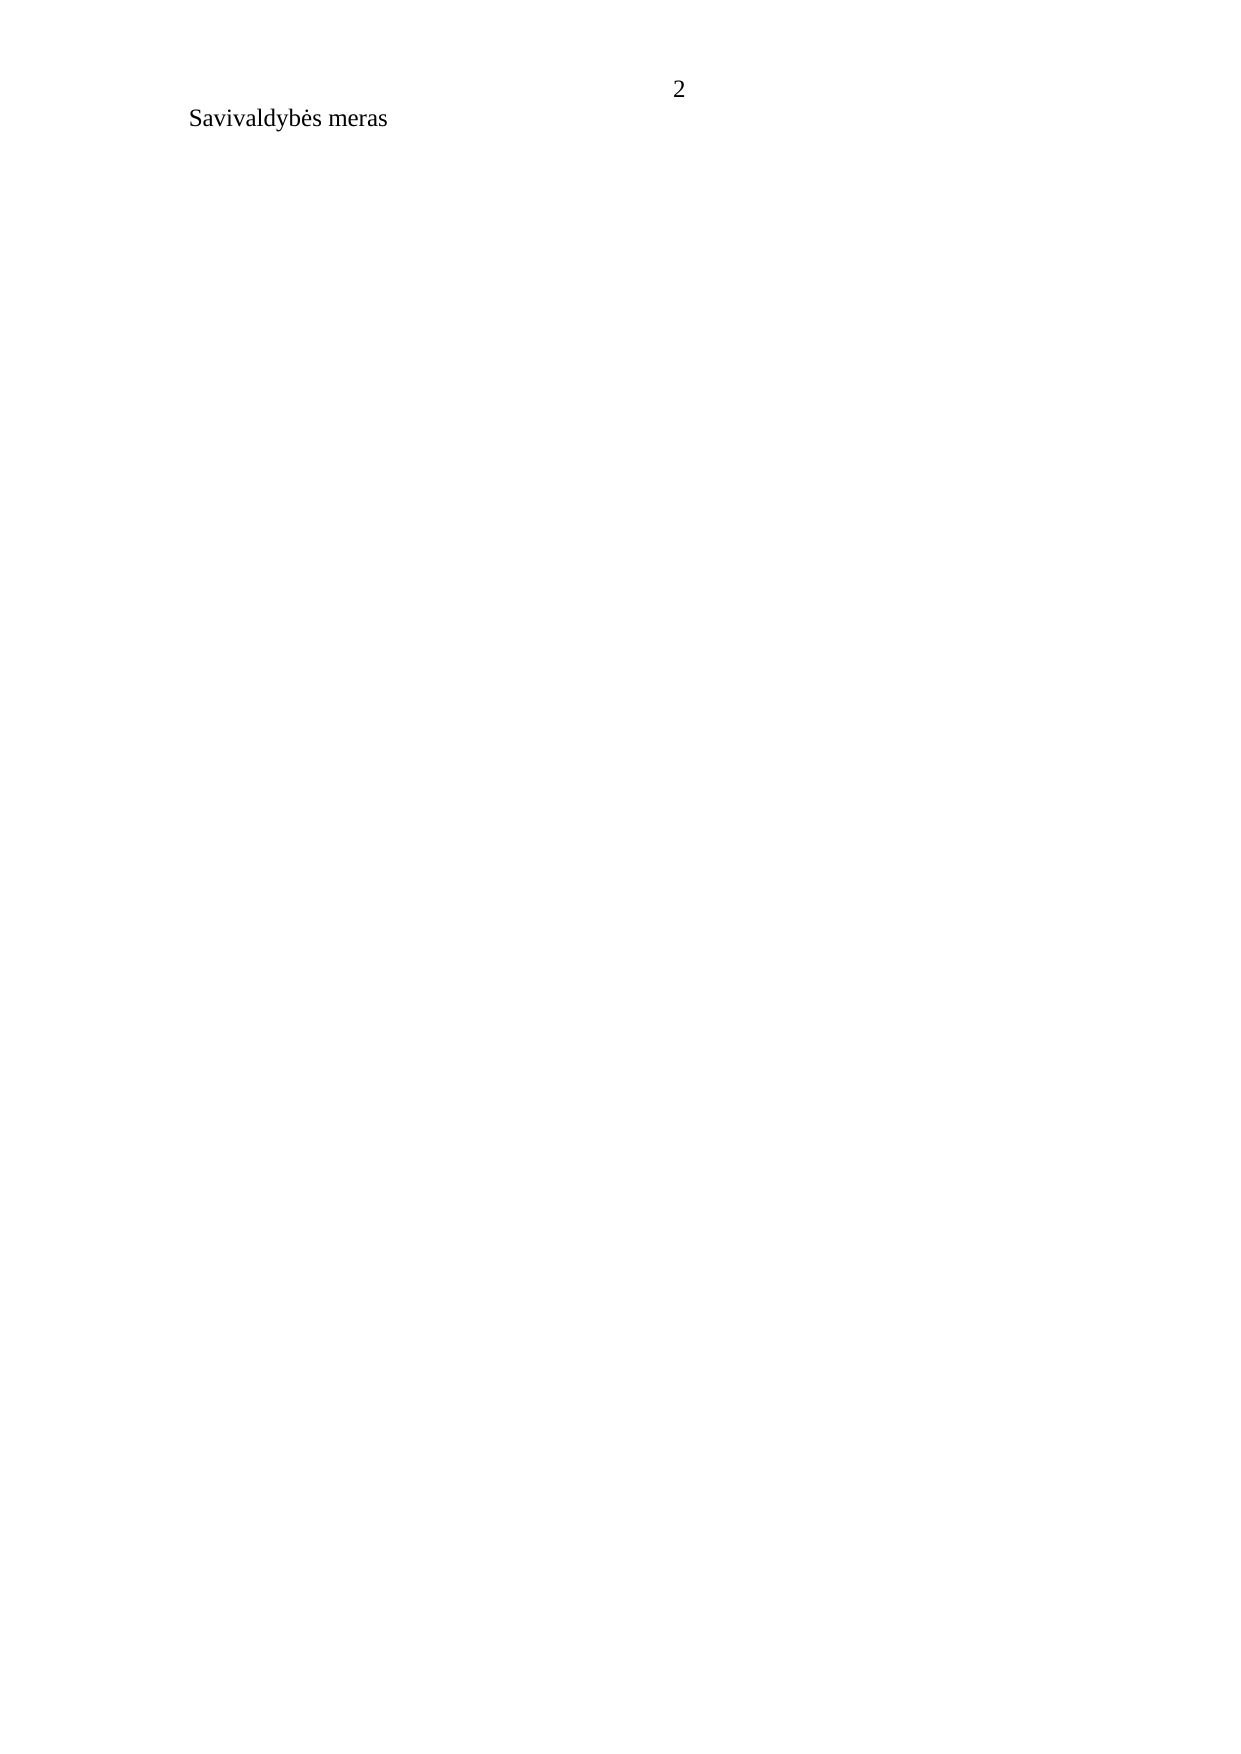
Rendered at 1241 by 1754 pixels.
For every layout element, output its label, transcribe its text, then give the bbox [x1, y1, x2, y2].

table_header Savivaldybės meras [189, 103, 572, 144]
table_header [573, 103, 823, 144]
table_header [824, 103, 1192, 144]
